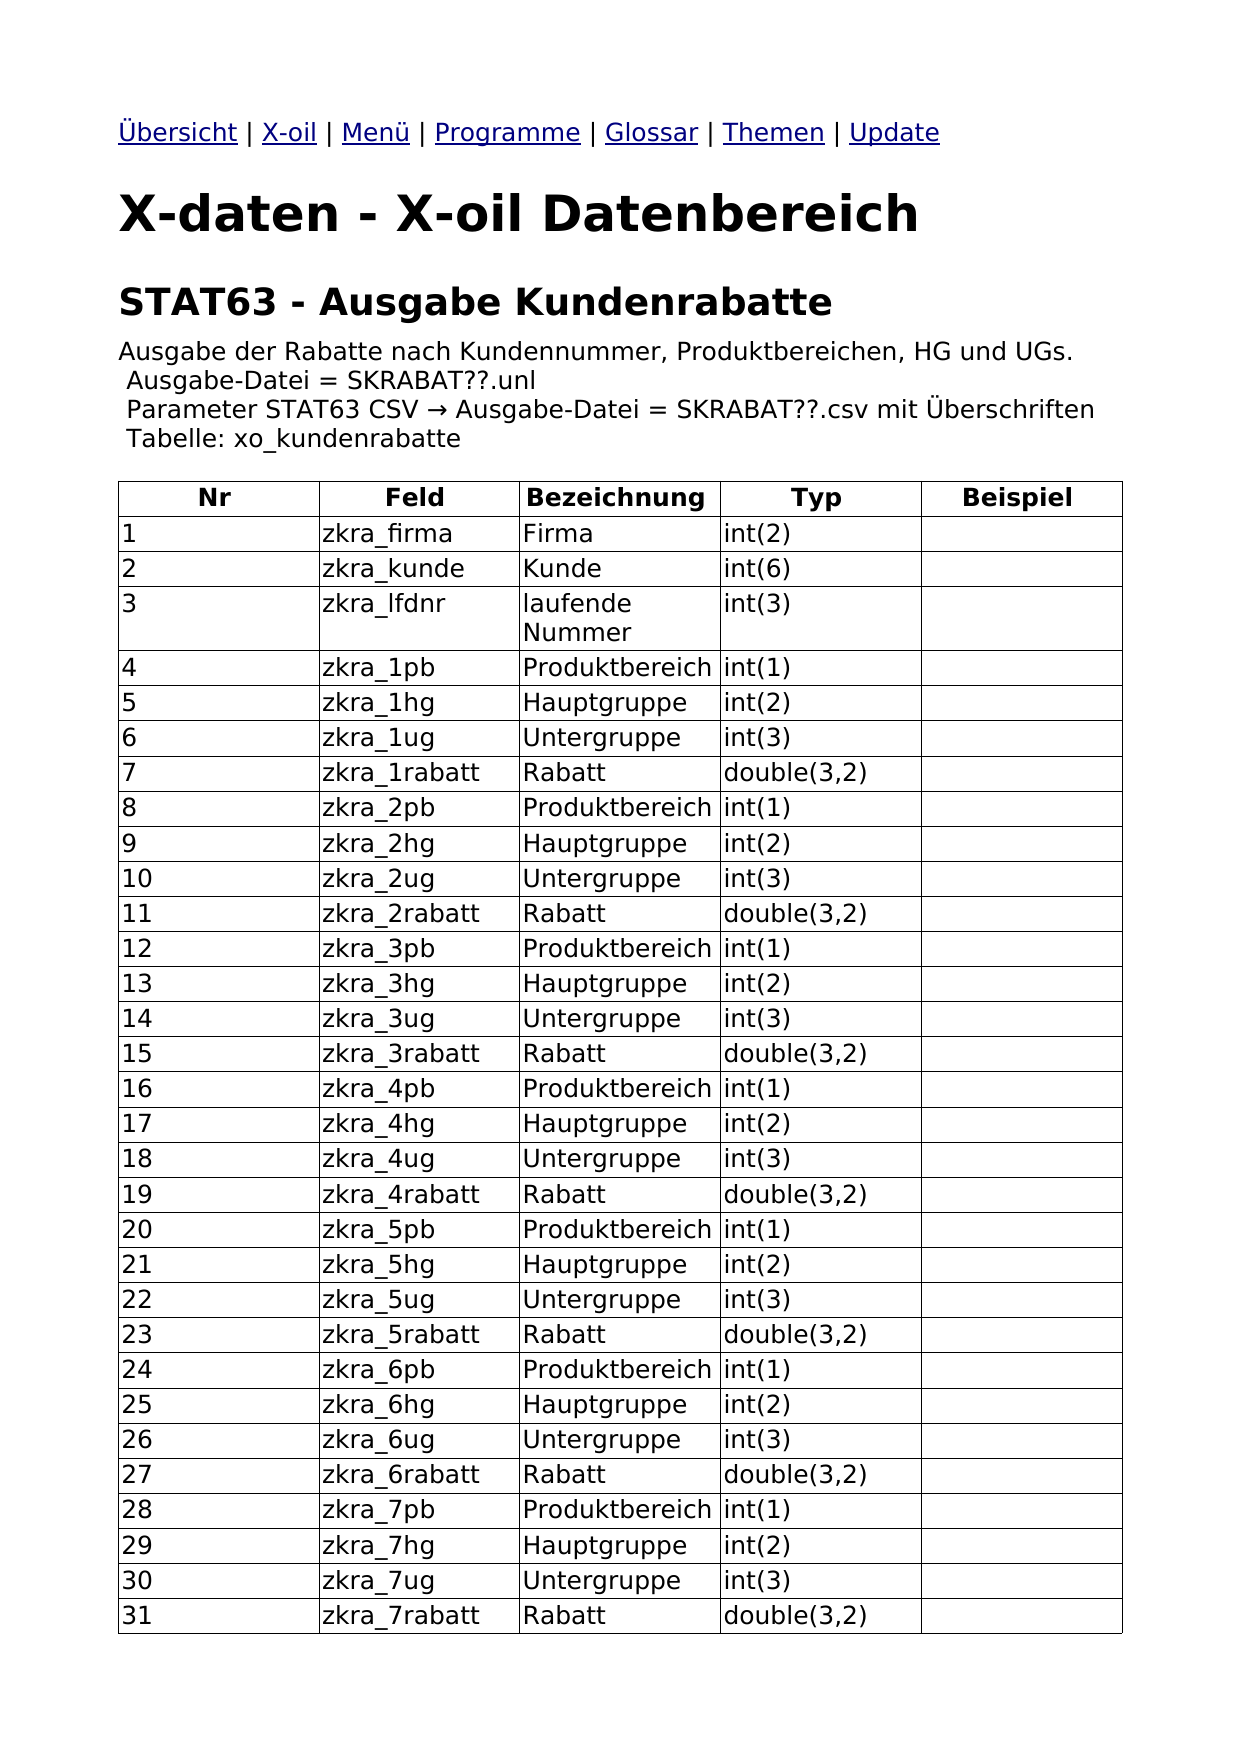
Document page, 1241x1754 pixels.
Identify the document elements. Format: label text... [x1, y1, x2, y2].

table_header Typ [721, 482, 921, 516]
table_cell double(3,2) [721, 1599, 921, 1633]
table_cell 12 [119, 932, 319, 966]
table_cell Produktbereich [520, 1213, 720, 1247]
table_cell int(1) [721, 1213, 921, 1247]
table_cell zkra_lfdnr [320, 587, 519, 650]
table_cell Rabatt [520, 1459, 720, 1493]
table_cell int(3) [721, 721, 921, 756]
table_cell zkra_4pb [320, 1072, 519, 1107]
table_cell Rabatt [520, 897, 720, 931]
table_cell 31 [119, 1599, 319, 1633]
table_cell zkra_5pb [320, 1213, 519, 1247]
table_cell [922, 1178, 1122, 1212]
table_cell Hauptgruppe [520, 1389, 720, 1422]
table_header Beispiel [922, 482, 1122, 516]
table_cell [922, 686, 1122, 720]
table_cell 5 [119, 686, 319, 720]
table_cell Hauptgruppe [520, 827, 720, 861]
table_cell int(2) [721, 1108, 921, 1142]
table_cell Untergruppe [520, 1564, 720, 1598]
table_cell zkra_6rabatt [320, 1459, 519, 1493]
table_cell Hauptgruppe [520, 686, 720, 720]
table_cell int(1) [721, 932, 921, 966]
table_cell int(2) [721, 827, 921, 861]
table_header Nr [119, 482, 319, 516]
table_cell [922, 552, 1122, 586]
table_cell zkra_3ug [320, 1002, 519, 1036]
table_cell Rabatt [520, 1599, 720, 1633]
table_cell Untergruppe [520, 862, 720, 896]
table_cell [922, 1494, 1122, 1528]
table_cell zkra_6ug [320, 1424, 519, 1458]
table_cell Untergruppe [520, 1002, 720, 1036]
table_cell zkra_7ug [320, 1564, 519, 1598]
table_cell [922, 1143, 1122, 1177]
table_cell [922, 1283, 1122, 1317]
table_cell Produktbereich [520, 1353, 720, 1387]
table_cell [922, 1108, 1122, 1142]
table_cell 19 [119, 1178, 319, 1212]
table_cell double(3,2) [721, 897, 921, 931]
table_cell Produktbereich [520, 792, 720, 826]
table_cell Untergruppe [520, 1424, 720, 1458]
table_cell [922, 967, 1122, 1001]
table_cell Hauptgruppe [520, 1248, 720, 1282]
table_cell zkra_3hg [320, 967, 519, 1001]
table_cell 2 [119, 552, 319, 586]
table_cell 29 [119, 1529, 319, 1563]
table_cell [922, 1599, 1122, 1633]
table_cell 15 [119, 1037, 319, 1071]
table_cell Hauptgruppe [520, 1529, 720, 1563]
table_cell zkra_4rabatt [320, 1178, 519, 1212]
table_cell Produktbereich [520, 1072, 720, 1107]
table_cell [922, 1353, 1122, 1387]
table_cell zkra_kunde [320, 552, 519, 586]
table_cell 25 [119, 1389, 319, 1422]
table_cell zkra_1ug [320, 721, 519, 756]
table_cell [922, 862, 1122, 896]
table_cell int(3) [721, 1424, 921, 1458]
table_cell zkra_3rabatt [320, 1037, 519, 1071]
table_cell zkra_5rabatt [320, 1318, 519, 1352]
table_cell int(1) [721, 1494, 921, 1528]
table_cell laufende Nummer [520, 587, 720, 650]
table_cell 13 [119, 967, 319, 1001]
subtitle STAT63 - Ausgabe Kundenrabatte [118, 281, 1122, 324]
table_cell Untergruppe [520, 721, 720, 756]
table_cell zkra_2ug [320, 862, 519, 896]
text Übersicht | X-oil | Menü | Programme | Glossar | Themen | Update [118, 118, 1122, 147]
table_cell 17 [119, 1108, 319, 1142]
table_cell 7 [119, 757, 319, 791]
table_cell zkra_7rabatt [320, 1599, 519, 1633]
table_cell Produktbereich [520, 1494, 720, 1528]
table_cell 27 [119, 1459, 319, 1493]
table_cell [922, 1389, 1122, 1422]
table_cell Rabatt [520, 757, 720, 791]
table_cell [922, 517, 1122, 551]
table_cell int(3) [721, 1002, 921, 1036]
table_cell int(1) [721, 1072, 921, 1107]
table_cell Rabatt [520, 1318, 720, 1352]
table_cell int(3) [721, 1283, 921, 1317]
table_cell 21 [119, 1248, 319, 1282]
table_cell int(6) [721, 552, 921, 586]
table_cell 11 [119, 897, 319, 931]
table_cell [922, 651, 1122, 685]
table_cell 20 [119, 1213, 319, 1247]
table_cell int(3) [721, 1564, 921, 1598]
table_cell zkra_2hg [320, 827, 519, 861]
table_cell zkra_7pb [320, 1494, 519, 1528]
table_cell [922, 1072, 1122, 1107]
table_cell int(2) [721, 1389, 921, 1422]
table_cell Kunde [520, 552, 720, 586]
table_cell [922, 827, 1122, 861]
table_cell [922, 897, 1122, 931]
table_cell Hauptgruppe [520, 967, 720, 1001]
table_cell 10 [119, 862, 319, 896]
table_cell 3 [119, 587, 319, 650]
table_cell zkra_1hg [320, 686, 519, 720]
table_cell int(2) [721, 1529, 921, 1563]
table_header Feld [320, 482, 519, 516]
table_cell zkra_6pb [320, 1353, 519, 1387]
table_cell 22 [119, 1283, 319, 1317]
table_cell [922, 1248, 1122, 1282]
table_cell Rabatt [520, 1037, 720, 1071]
table_cell double(3,2) [721, 1037, 921, 1071]
table_cell zkra_4ug [320, 1143, 519, 1177]
table_cell [922, 1564, 1122, 1598]
table_cell zkra_1rabatt [320, 757, 519, 791]
table_cell Produktbereich [520, 651, 720, 685]
table_cell [922, 1459, 1122, 1493]
table_cell Rabatt [520, 1178, 720, 1212]
table_cell 28 [119, 1494, 319, 1528]
table_cell 14 [119, 1002, 319, 1036]
table_cell [922, 1037, 1122, 1071]
table_cell 6 [119, 721, 319, 756]
subtitle X-daten - X-oil Datenbereich [118, 185, 1122, 243]
table_cell int(3) [721, 862, 921, 896]
table_cell 16 [119, 1072, 319, 1107]
table_cell zkra_5hg [320, 1248, 519, 1282]
table_cell [922, 1529, 1122, 1563]
table_cell int(3) [721, 1143, 921, 1177]
table_cell 1 [119, 517, 319, 551]
table_cell int(2) [721, 686, 921, 720]
table_cell int(1) [721, 792, 921, 826]
table_cell int(1) [721, 651, 921, 685]
table_cell int(1) [721, 1353, 921, 1387]
table_cell double(3,2) [721, 757, 921, 791]
table_cell zkra_2pb [320, 792, 519, 826]
table_cell 24 [119, 1353, 319, 1387]
table_cell double(3,2) [721, 1459, 921, 1493]
table_cell Produktbereich [520, 932, 720, 966]
table_cell 30 [119, 1564, 319, 1598]
table_cell 4 [119, 651, 319, 685]
table_cell zkra_6hg [320, 1389, 519, 1422]
table_cell Untergruppe [520, 1283, 720, 1317]
table_cell double(3,2) [721, 1178, 921, 1212]
table_cell [922, 1213, 1122, 1247]
table_cell [922, 792, 1122, 826]
table_cell zkra_2rabatt [320, 897, 519, 931]
table_cell [922, 1318, 1122, 1352]
table_cell Untergruppe [520, 1143, 720, 1177]
table_cell zkra_5ug [320, 1283, 519, 1317]
table_cell Hauptgruppe [520, 1108, 720, 1142]
table_cell [922, 1002, 1122, 1036]
table_cell 18 [119, 1143, 319, 1177]
table_cell zkra_7hg [320, 1529, 519, 1563]
table_cell zkra_firma [320, 517, 519, 551]
table_cell int(3) [721, 587, 921, 650]
table_cell [922, 587, 1122, 650]
table_header Bezeichnung [520, 482, 720, 516]
table_cell 9 [119, 827, 319, 861]
table_cell double(3,2) [721, 1318, 921, 1352]
table_cell [922, 932, 1122, 966]
table_cell int(2) [721, 967, 921, 1001]
table_cell [922, 721, 1122, 756]
text Ausgabe der Rabatte nach Kundennummer, Produktbereichen, HG und UGs. Ausgabe-Datei = SKRABAT??.unl Parameter STAT63 CSV → Ausgabe-Datei = SKRABAT??.csv mit Überschriften Tabelle: xo_kundenrabatte [118, 337, 1122, 453]
table_cell 23 [119, 1318, 319, 1352]
table_cell [922, 1424, 1122, 1458]
table_cell zkra_4hg [320, 1108, 519, 1142]
table_cell 8 [119, 792, 319, 826]
table_cell int(2) [721, 517, 921, 551]
table_cell int(2) [721, 1248, 921, 1282]
table_cell 26 [119, 1424, 319, 1458]
table_cell zkra_1pb [320, 651, 519, 685]
table_cell [922, 757, 1122, 791]
table_cell Firma [520, 517, 720, 551]
table_cell zkra_3pb [320, 932, 519, 966]
